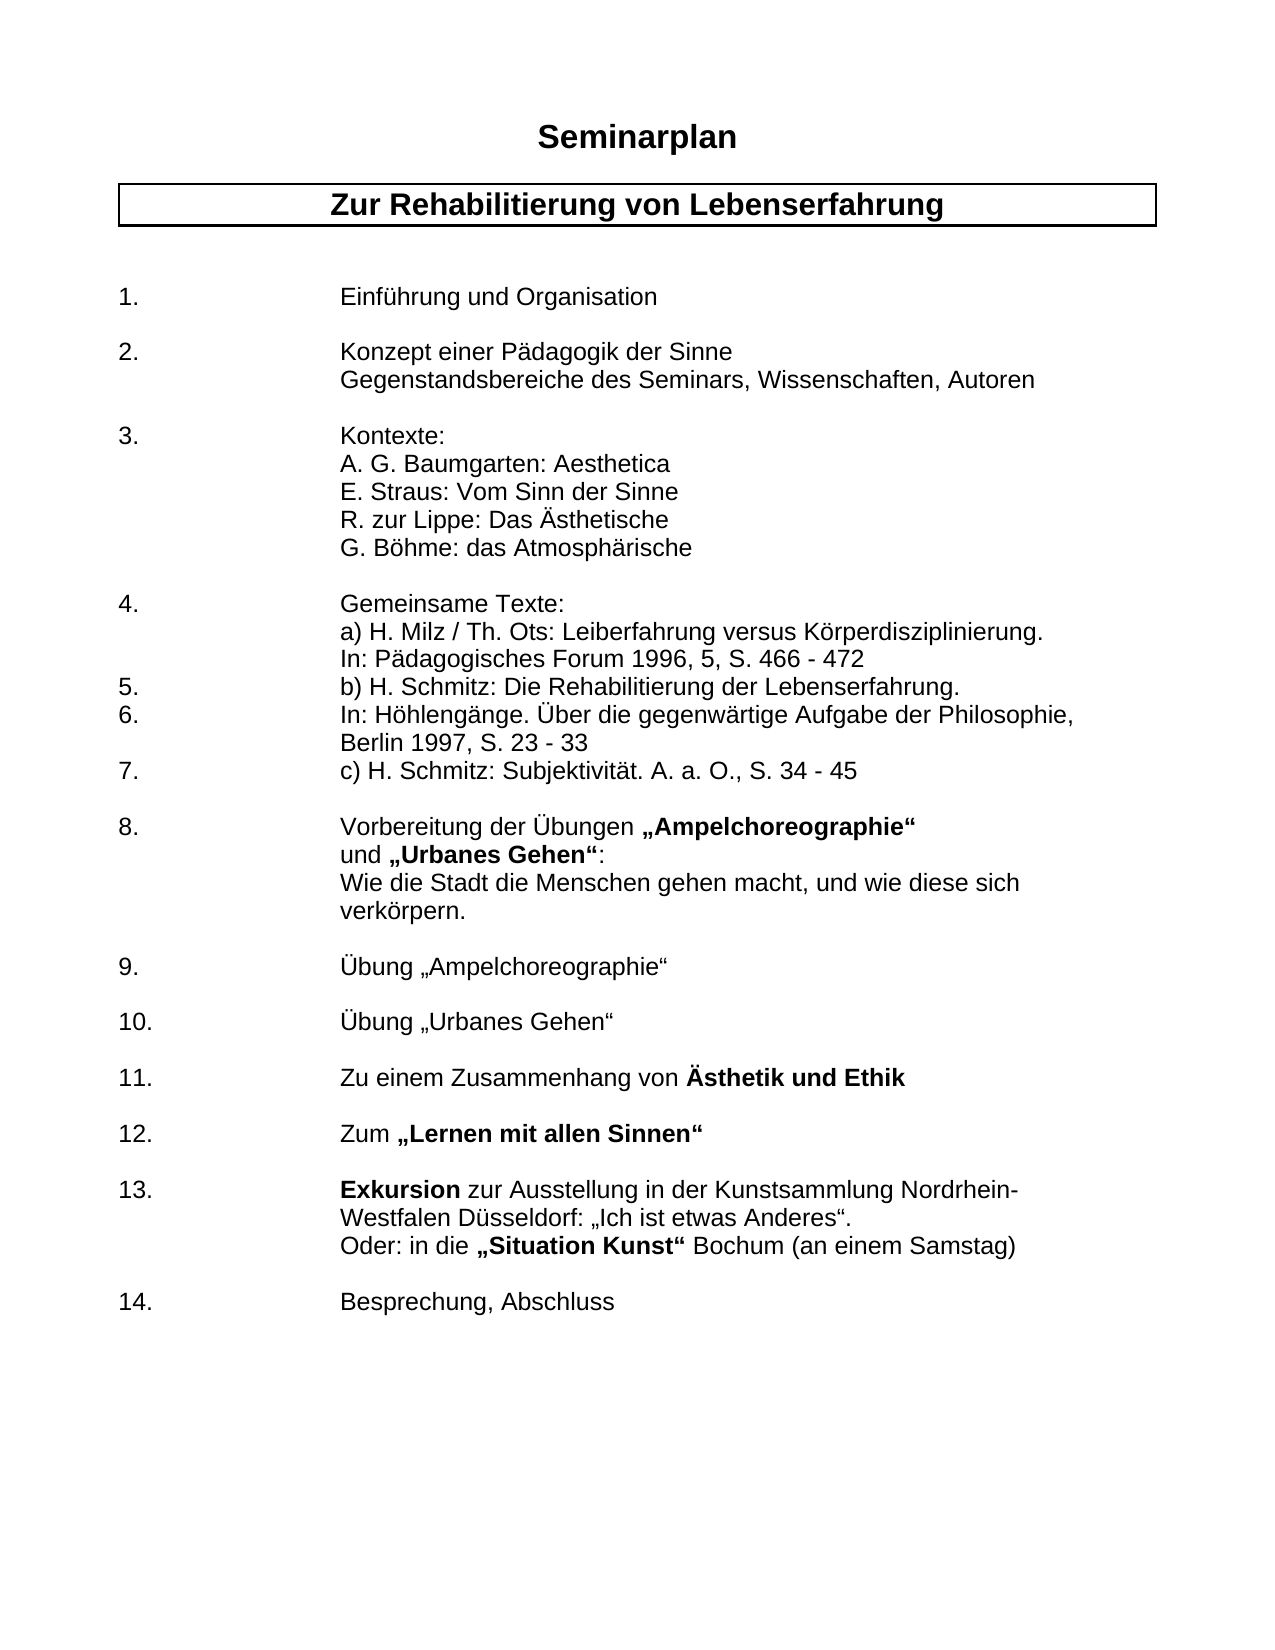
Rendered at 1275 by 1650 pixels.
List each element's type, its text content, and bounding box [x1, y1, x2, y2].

text A. G. Baumgarten: Aesthetica [118, 450, 1157, 478]
text Oder: in die „Situation Kunst“ Bochum (an einem Samstag) [118, 1232, 1157, 1259]
text 13. Exkursion zur Ausstellung in der Kunstsammlung Nordrhein- Westfalen Düsseldorf: „Ich ist etwas Anderes“. [118, 1176, 1157, 1232]
text 6. In: Höhlengänge. Über die gegenwärtige Aufgabe der Philosophie, Berlin 1997, S. 23 - 33 [118, 701, 1157, 757]
text E. Straus: Vom Sinn der Sinne [118, 478, 1157, 506]
text In: Pädagogisches Forum 1996, 5, S. 466 - 472 [118, 645, 1157, 673]
text 8. Vorbereitung der Übungen „Ampelchoreographie“ [118, 813, 1157, 841]
text a) H. Milz / Th. Ots: Leiberfahrung versus Körperdisziplinierung. [118, 617, 1157, 645]
text G. Böhme: das Atmosphärische [118, 534, 1157, 562]
text 7. c) H. Schmitz: Subjektivität. A. a. O., S. 34 - 45 [118, 757, 1157, 785]
text 12. Zum „Lernen mit allen Sinnen“ [118, 1120, 1157, 1148]
text 1. Einführung und Organisation [118, 282, 1157, 310]
text 10. Übung „Urbanes Gehen“ [118, 1008, 1157, 1036]
text 9. Übung „Ampelchoreographie“ [118, 952, 1157, 980]
text R. zur Lippe: Das Ästhetische [118, 506, 1157, 534]
text Wie die Stadt die Menschen gehen macht, und wie diese sich verkörpern. [118, 869, 1157, 924]
text 4. Gemeinsame Texte: [118, 589, 1157, 617]
text Gegenstandsbereiche des Seminars, Wissenschaften, Autoren [118, 366, 1157, 394]
text 11. Zu einem Zusammenhang von Ästhetik und Ethik [118, 1064, 1157, 1092]
text Seminarplan [118, 118, 1157, 155]
text und „Urbanes Gehen“: [118, 841, 1157, 869]
text 5. b) H. Schmitz: Die Rehabilitierung der Lebenserfahrung. [118, 673, 1157, 701]
text 3. Kontexte: [118, 422, 1157, 450]
subtitle Zur Rehabilitierung von Lebenserfahrung [120, 185, 1155, 224]
text 14. Besprechung, Abschluss [118, 1287, 1157, 1315]
text 2. Konzept einer Pädagogik der Sinne [118, 338, 1157, 366]
